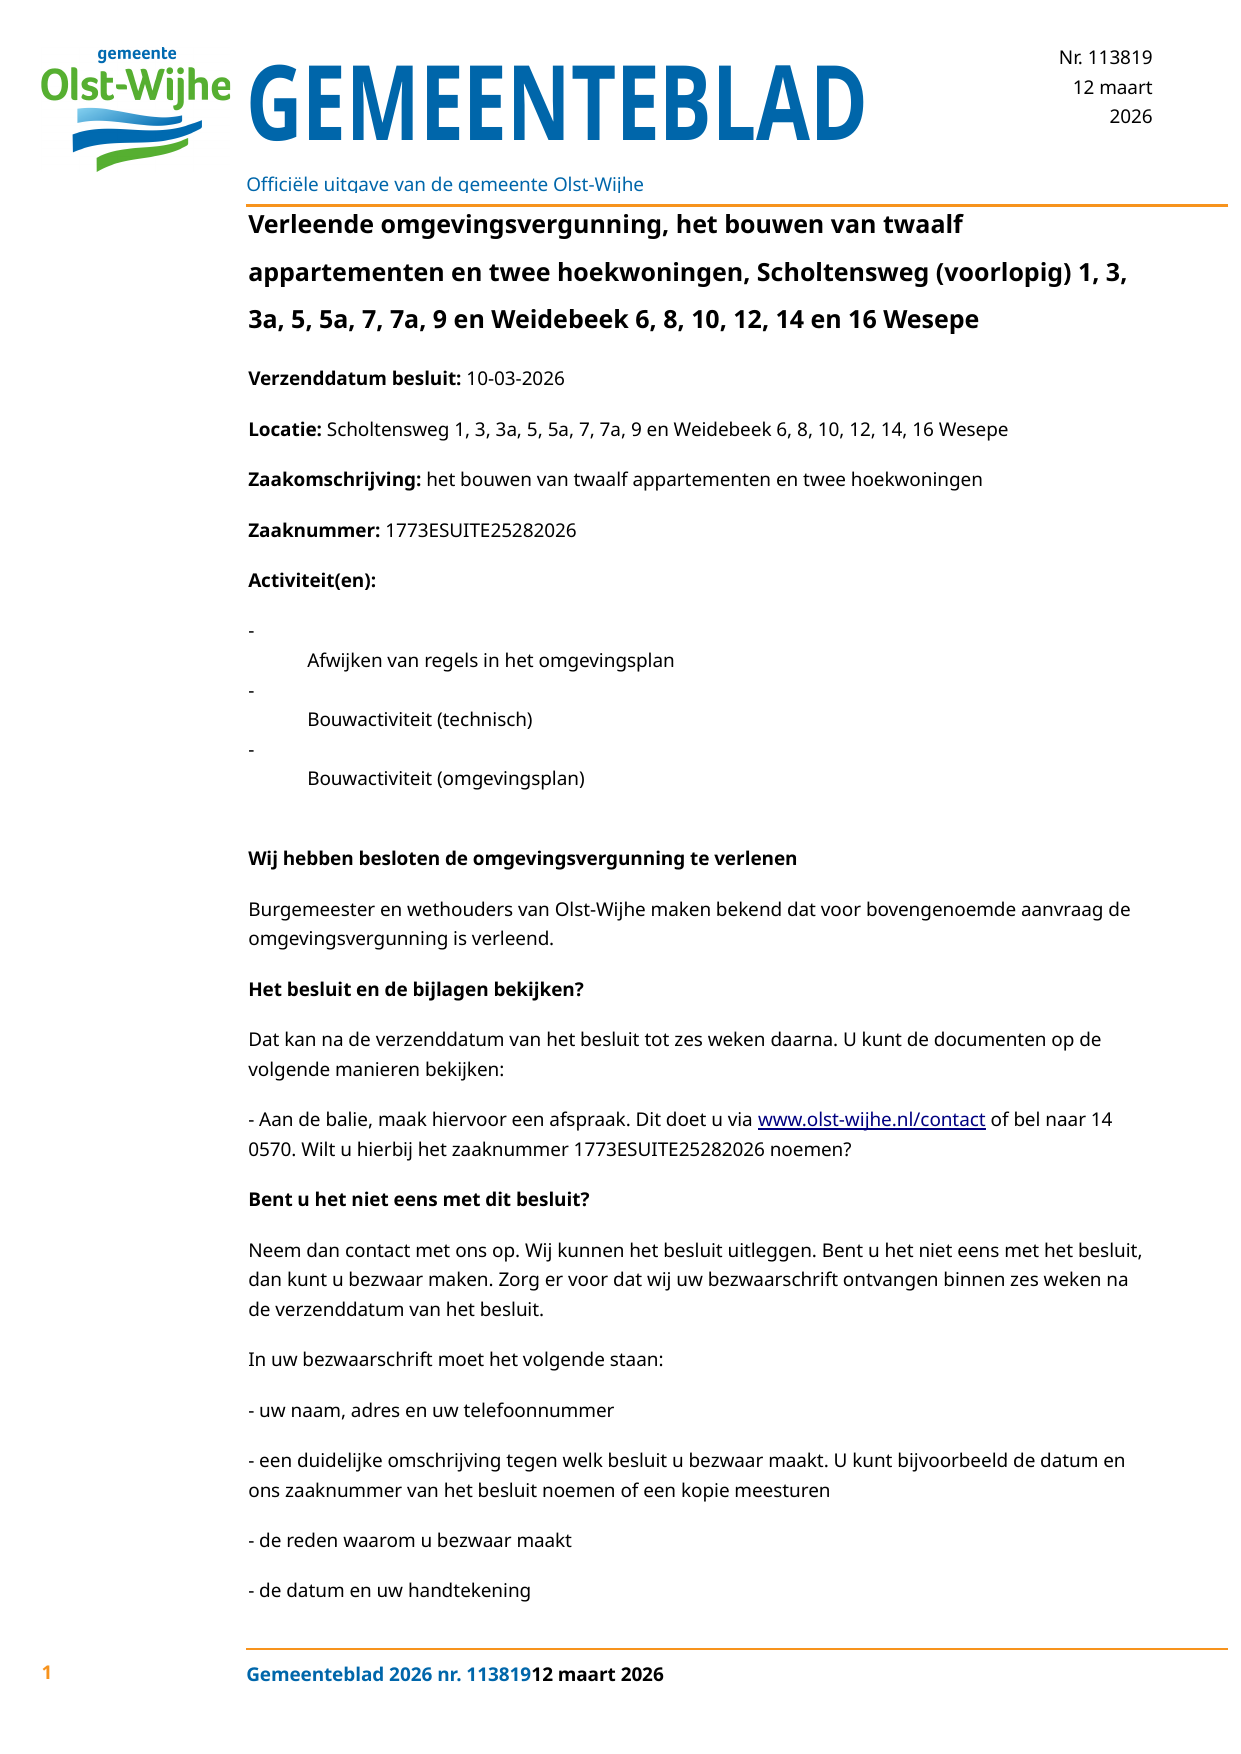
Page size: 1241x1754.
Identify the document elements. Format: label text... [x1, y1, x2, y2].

text Activiteit(en): [248, 567, 1152, 593]
text Zaaknummer: 1773ESUITE25282026 [248, 517, 1152, 542]
text Dat kan na de verzenddatum van het besluit tot zes weken daarna. U kunt de documenten op de volgende manieren bekijken: [248, 1026, 1152, 1082]
list Afwijken van regels in het omgevingsplan [248, 647, 1152, 673]
picture [41, 47, 231, 172]
text - de reden waarom u bezwaar maakt [248, 1527, 1152, 1553]
text - uw naam, adres en uw telefoonnummer [248, 1397, 1152, 1422]
text Neem dan contact met ons op. Wij kunnen het besluit uitleggen. Bent u het niet eens met het besluit, dan kunt u bezwaar maken. Zorg er voor dat wij uw bezwaarschrift ontvangen binnen zes weken na de verzenddatum van het besluit. [248, 1237, 1152, 1322]
text Verzenddatum besluit: 10-03-2026 [248, 366, 1152, 391]
text - Aan de balie, maak hiervoor een afspraak. Dit doet u via www.olst-wijhe.nl/contact of bel naar 14 0570. Wilt u hierbij het zaaknummer 1773ESUITE25282026 noemen? [248, 1106, 1152, 1162]
list Bouwactiviteit (technisch) [248, 706, 1152, 732]
text Bent u het niet eens met dit besluit? [248, 1186, 1152, 1212]
list Bouwactiviteit (omgevingsplan) [248, 766, 1152, 791]
text - een duidelijke omschrijving tegen welk besluit u bezwaar maakt. U kunt bijvoorbeeld de datum en ons zaaknummer van het besluit noemen of een kopie meesturen [248, 1447, 1152, 1502]
text Zaakomschrijving: het bouwen van twaalf appartementen en twee hoekwoningen [248, 466, 1152, 492]
text In uw bezwaarschrift moet het volgende staan: [248, 1346, 1152, 1372]
text Locatie: Scholtensweg 1, 3, 3a, 5, 5a, 7, 7a, 9 en Weidebeek 6, 8, 10, 12, 14, 16 Wesepe [248, 416, 1152, 442]
text Verleende omgevingsvergunning, het bouwen van twaalf appartementen en twee hoekwoningen, Scholtensweg (voorlopig) 1, 3, 3a, 5, 5a, 7, 7a, 9 en Weidebeek 6, 8, 10, 12, 14 en 16 Wesepe [248, 207, 1152, 336]
text Wij hebben besloten de omgevingsvergunning te verlenen [248, 846, 1152, 871]
text Burgemeester en wethouders van Olst-Wijhe maken bekend dat voor bovengenoemde aanvraag de omgevingsvergunning is verleend. [248, 896, 1152, 951]
text - de datum en uw handtekening [248, 1578, 1152, 1603]
text Het besluit en de bijlagen bekijken? [248, 976, 1152, 1002]
